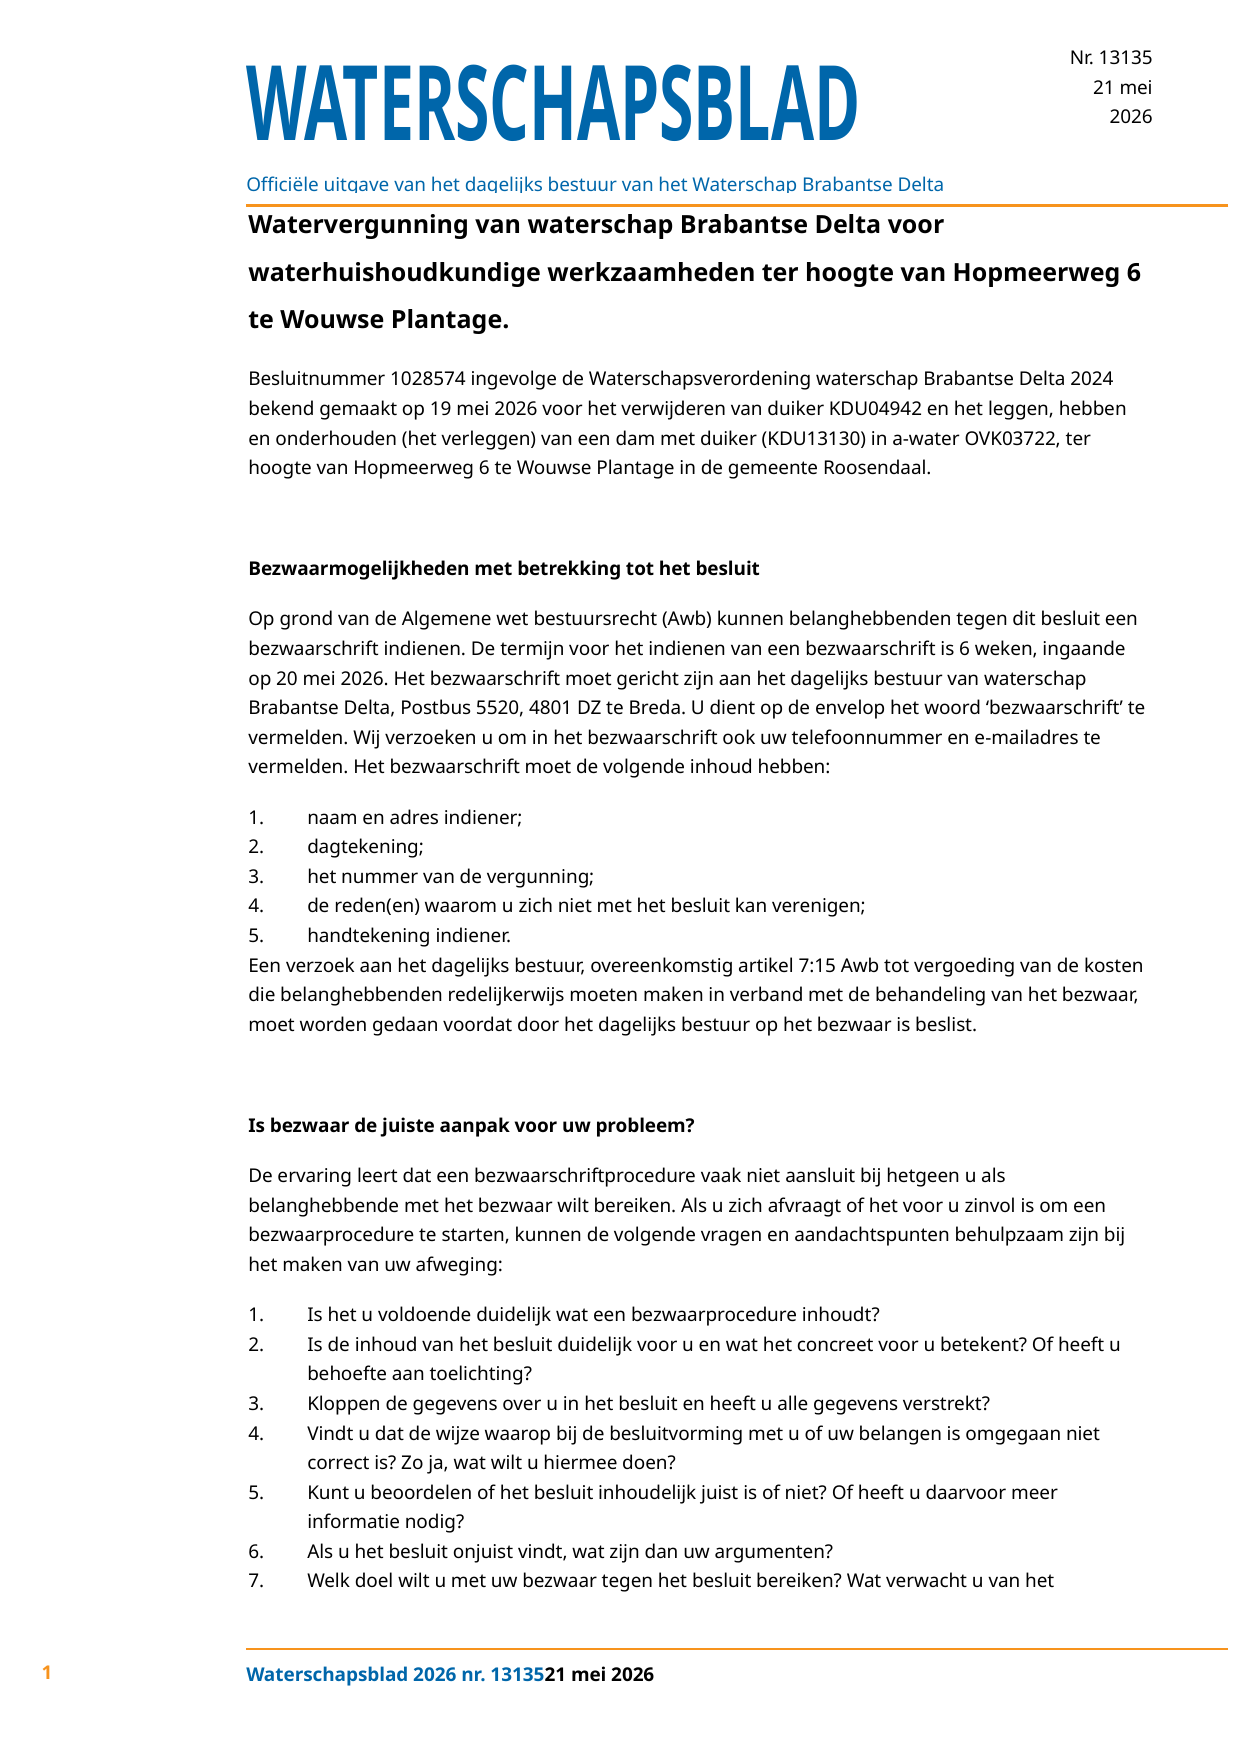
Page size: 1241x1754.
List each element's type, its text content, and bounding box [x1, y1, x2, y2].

text Besluitnummer 1028574 ingevolge de Waterschapsverordening waterschap Brabantse Delta 2024 bekend gemaakt op 19 mei 2026 voor het verwijderen van duiker KDU04942 en het leggen, hebben en onderhouden (het verleggen) van een dam met duiker (KDU13130) in a-water OVK03722, ter hoogte van Hopmeerweg 6 te Wouwse Plantage in de gemeente Roosendaal. [248, 366, 1152, 480]
text Een verzoek aan het dagelijks bestuur, overeenkomstig artikel 7:15 Awb tot vergoeding van de kosten die belanghebbenden redelijkerwijs moeten maken in verband met de behandeling van het bezwaar, moet worden gedaan voordat door het dagelijks bestuur op het bezwaar is beslist. [248, 952, 1152, 1037]
text Bezwaarmogelijkheden met betrekking tot het besluit [248, 555, 1152, 581]
list naam en adres indiener; [248, 804, 1152, 829]
list Kunt u beoordelen of het besluit inhoudelijk juist is of niet? Of heeft u daarvoor meer informatie nodig? [248, 1479, 1152, 1534]
list Is de inhoud van het besluit duidelijk voor u en wat het concreet voor u betekent? Of heeft u behoefte aan toelichting? [248, 1331, 1152, 1386]
list Als u het besluit onjuist vindt, wat zijn dan uw argumenten? [248, 1538, 1152, 1564]
list de reden(en) waarom u zich niet met het besluit kan verenigen; [248, 893, 1152, 918]
text De ervaring leert dat een bezwaarschriftprocedure vaak niet aansluit bij hetgeen u als belanghebbende met het bezwaar wilt bereiken. Als u zich afvraagt of het voor u zinvol is om een bezwaarprocedure te starten, kunnen de volgende vragen en aandachtspunten behulpzaam zijn bij het maken van uw afweging: [248, 1162, 1152, 1277]
list het nummer van de vergunning; [248, 863, 1152, 889]
text Op grond van de Algemene wet bestuursrecht (Awb) kunnen belanghebbenden tegen dit besluit een bezwaarschrift indienen. De termijn voor het indienen van een bezwaarschrift is 6 weken, ingaande op 20 mei 2026. Het bezwaarschrift moet gericht zijn aan het dagelijks bestuur van waterschap Brabantse Delta, Postbus 5520, 4801 DZ te Breda. U dient op de envelop het woord ‘bezwaarschrift’ te vermelden. Wij verzoeken u om in het bezwaarschrift ook uw telefoonnummer en e‑mailadres te vermelden. Het bezwaarschrift moet de volgende inhoud hebben: [248, 606, 1152, 779]
text Is bezwaar de juiste aanpak voor uw probleem? [248, 1112, 1152, 1137]
list Welk doel wilt u met uw bezwaar tegen het besluit bereiken? Wat verwacht u van het [248, 1568, 1152, 1593]
list Vindt u dat de wijze waarop bij de besluitvorming met u of uw belangen is omgegaan niet correct is? Zo ja, wat wilt u hiermee doen? [248, 1420, 1152, 1475]
list handtekening indiener. [248, 922, 1152, 948]
list Is het u voldoende duidelijk wat een bezwaarprocedure inhoudt? [248, 1301, 1152, 1327]
list Kloppen de gegevens over u in het besluit en heeft u alle gegevens verstrekt? [248, 1390, 1152, 1416]
picture [41, 47, 231, 172]
text Watervergunning van waterschap Brabantse Delta voor waterhuishoudkundige werkzaamheden ter hoogte van Hopmeerweg 6 te Wouwse Plantage. [248, 207, 1152, 336]
list dagtekening; [248, 833, 1152, 859]
